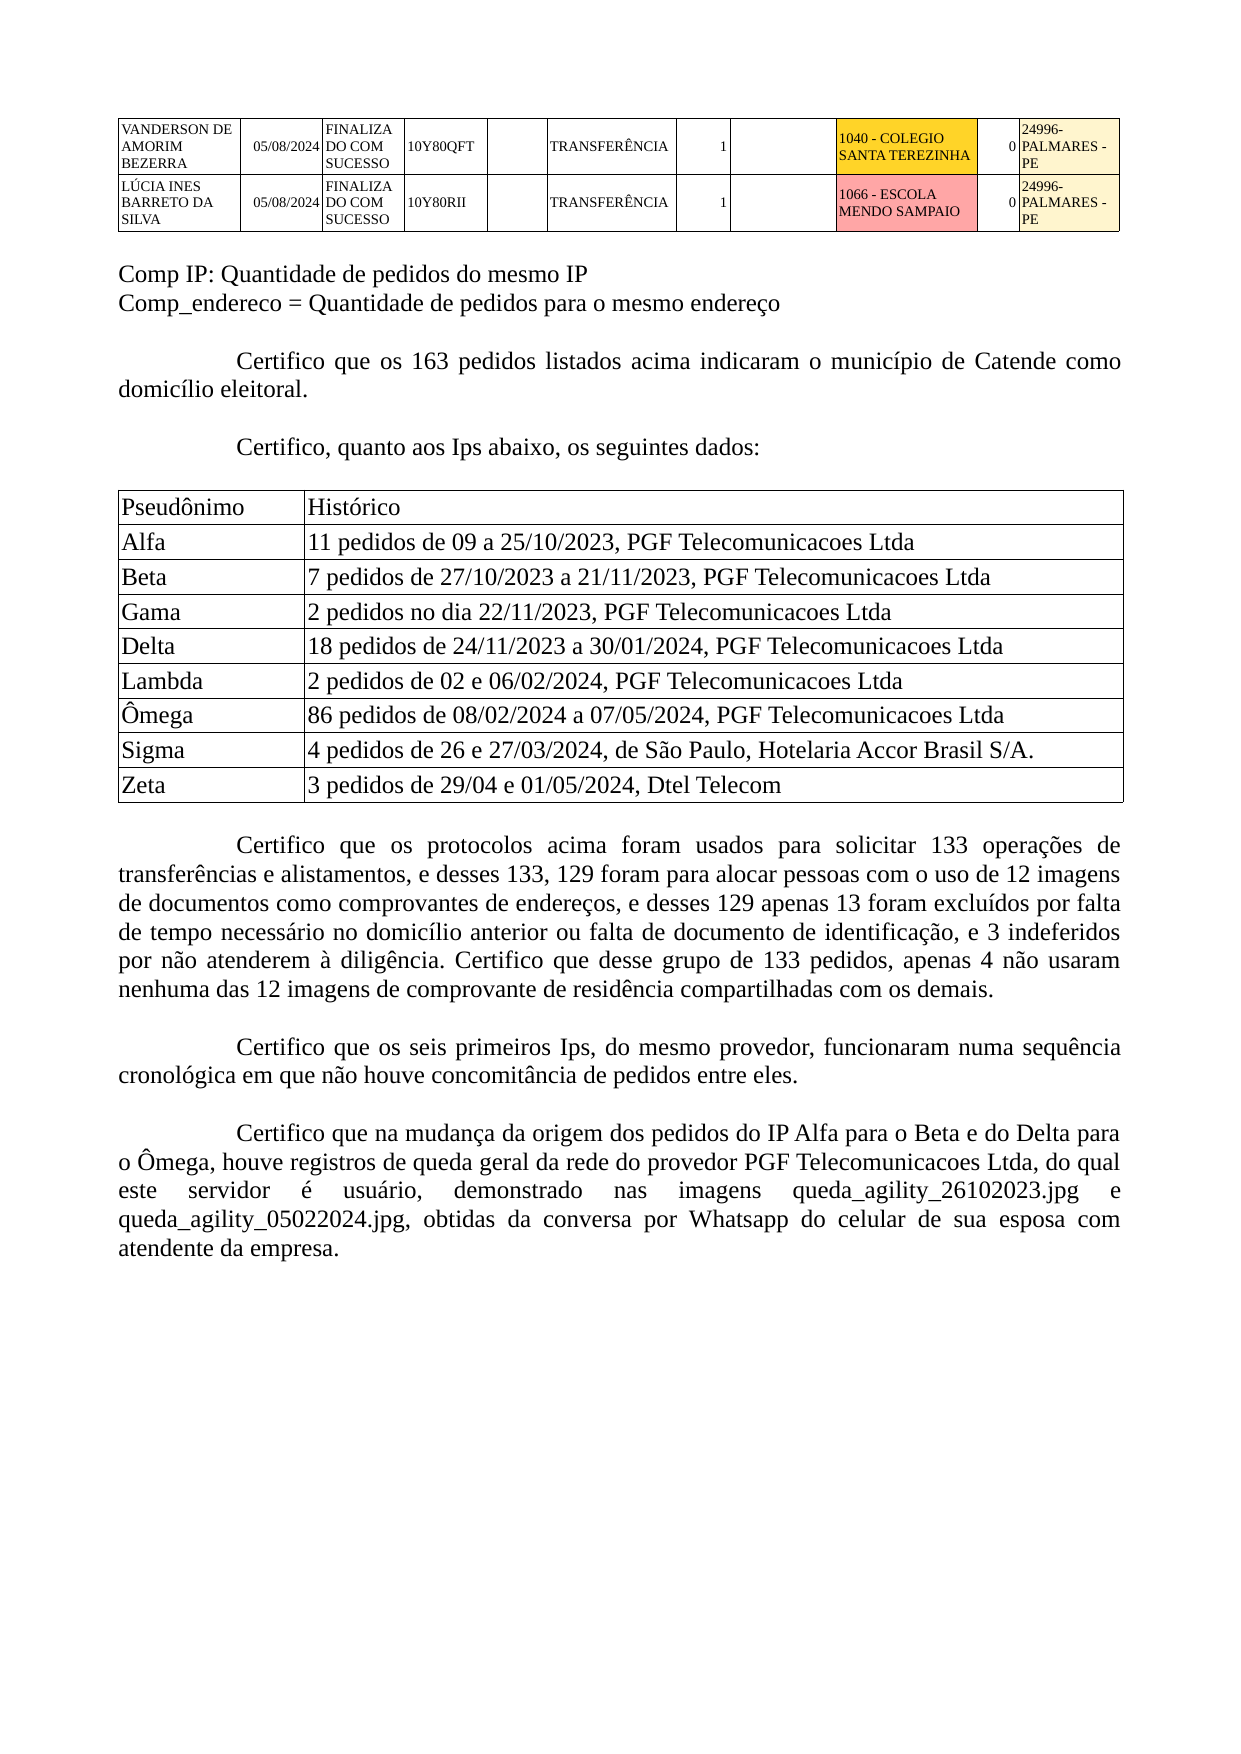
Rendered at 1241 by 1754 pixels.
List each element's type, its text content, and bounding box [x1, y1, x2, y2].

table_cell 11 pedidos de 09 a 25/10/2023, PGF Telecomunicacoes Ltda [305, 525, 1123, 559]
table_cell FINALIZADO COM SUCESSO [323, 119, 404, 174]
table_cell LÚCIA INES BARRETO DA SILVA [119, 175, 240, 231]
table_cell 86 pedidos de 08/02/2024 a 07/05/2024, PGF Telecomunicacoes Ltda [305, 699, 1123, 732]
table_cell 1 [677, 119, 730, 174]
table_cell Gama [119, 595, 304, 628]
text Comp_endereco = Quantidade de pedidos para o mesmo endereço [118, 288, 1122, 317]
table_cell 18 pedidos de 24/11/2023 a 30/01/2024, PGF Telecomunicacoes Ltda [305, 629, 1123, 663]
table_cell VANDERSON DE AMORIM BEZERRA [119, 119, 240, 174]
text Certifico que na mudança da origem dos pedidos do IP Alfa para o Beta e do Delta para o Ômega, houve registros de queda geral da rede do provedor PGF Telecomunicacoes Ltda, do qual este servidor é usuário, demonstrado nas imagens queda_agility_26102023.jpg e queda_agility_05022024.jpg, obtidas da conversa por Whatsapp do celular de sua esposa com atendente da empresa. [118, 1118, 1122, 1262]
table_cell 2 pedidos de 02 e 06/02/2024, PGF Telecomunicacoes Ltda [305, 664, 1123, 698]
table_cell 10Y80RII [405, 175, 487, 231]
table_cell 1066 - ESCOLA MENDO SAMPAIO [837, 175, 977, 231]
table_cell Sigma [119, 733, 304, 767]
text Certifico, quanto aos Ips abaixo, os seguintes dados: [118, 432, 1122, 461]
table_cell 0 [978, 175, 1019, 231]
text Comp IP: Quantidade de pedidos do mesmo IP [118, 259, 1122, 288]
table_cell [731, 175, 836, 231]
table_cell Delta [119, 629, 304, 663]
table_header Histórico [305, 491, 1123, 524]
table_cell 2 pedidos no dia 22/11/2023, PGF Telecomunicacoes Ltda [305, 595, 1123, 628]
table_cell 10Y80QFT [405, 119, 487, 174]
table_cell [488, 119, 547, 174]
text Certifico que os seis primeiros Ips, do mesmo provedor, funcionaram numa sequência cronológica em que não houve concomitância de pedidos entre eles. [118, 1032, 1122, 1089]
table_cell TRANSFERÊNCIA [548, 119, 676, 174]
table_cell 08/05/2024 [241, 175, 322, 231]
table_cell 3 pedidos de 29/04 e 01/05/2024, Dtel Telecom [305, 768, 1123, 802]
table_cell 1040 - COLEGIO SANTA TEREZINHA [837, 119, 977, 174]
table_cell 1 [677, 175, 730, 231]
table_cell 4 pedidos de 26 e 27/03/2024, de São Paulo, Hotelaria Accor Brasil S/A. [305, 733, 1123, 767]
table_cell 08/05/2024 [241, 119, 322, 174]
table_cell Zeta [119, 768, 304, 802]
table_cell [488, 175, 547, 231]
table_cell Alfa [119, 525, 304, 559]
table_cell TRANSFERÊNCIA [548, 175, 676, 231]
table_header Pseudônimo [119, 491, 304, 524]
text Certifico que os protocolos acima foram usados para solicitar 133 operações de transferências e alistamentos, e desses 133, 129 foram para alocar pessoas com o uso de 12 imagens de documentos como comprovantes de endereços, e desses 129 apenas 13 foram excluídos por falta de tempo necessário no domicílio anterior ou falta de documento de identificação, e 3 indeferidos por não atenderem à diligência. Certifico que desse grupo de 133 pedidos, apenas 4 não usaram nenhuma das 12 imagens de comprovante de residência compartilhadas com os demais. [118, 831, 1122, 1003]
table_cell 24996-PALMARES - PE [1020, 119, 1119, 174]
table_cell 24996-PALMARES - PE [1020, 175, 1119, 231]
table_cell Lambda [119, 664, 304, 698]
table_cell Ômega [119, 699, 304, 732]
table_cell [731, 119, 836, 174]
table_cell 0 [978, 119, 1019, 174]
table_cell FINALIZADO COM SUCESSO [323, 175, 404, 231]
table_cell Beta [119, 560, 304, 593]
text Certifico que os 163 pedidos listados acima indicaram o município de Catende como domicílio eleitoral. [118, 346, 1122, 403]
table_cell 7 pedidos de 27/10/2023 a 21/11/2023, PGF Telecomunicacoes Ltda [305, 560, 1123, 593]
